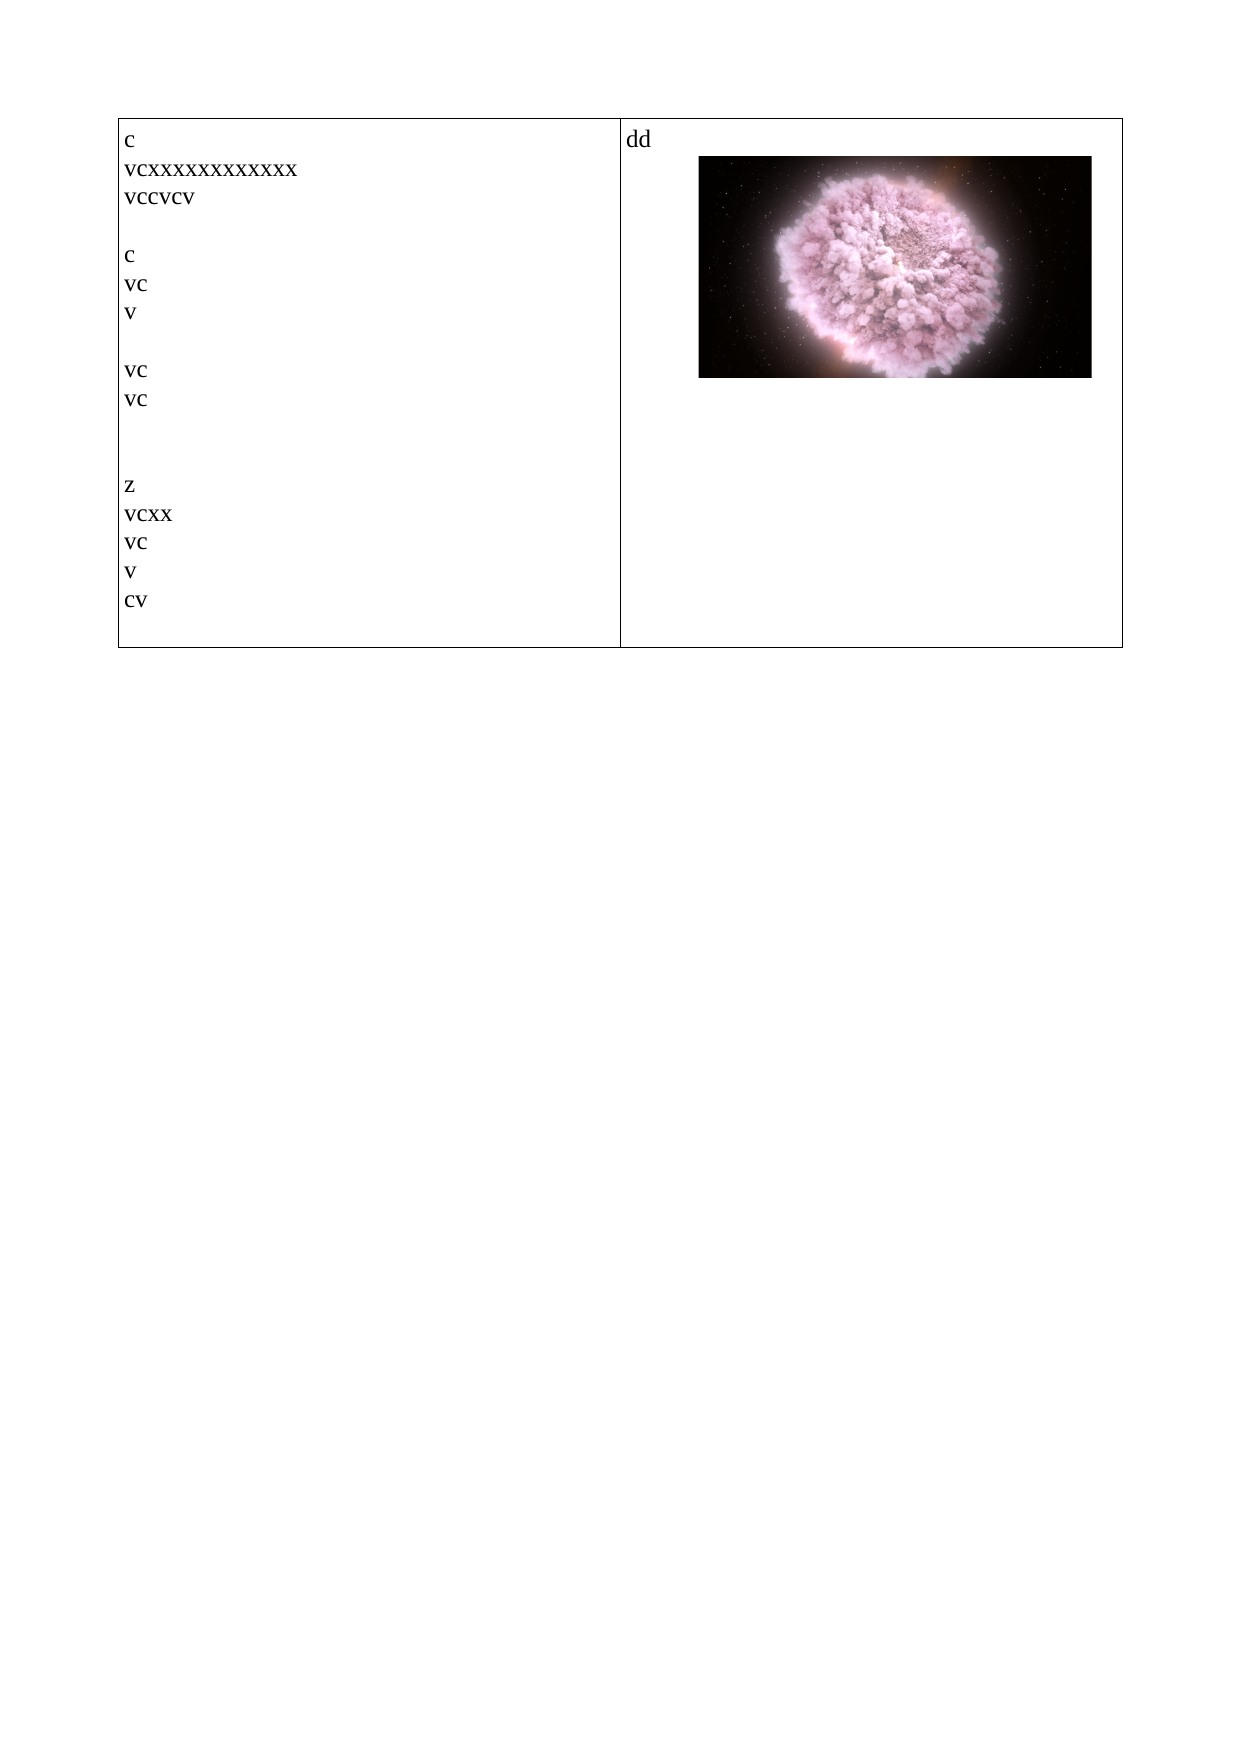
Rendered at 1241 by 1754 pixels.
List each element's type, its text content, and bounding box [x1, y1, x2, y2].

table_header c vcxxxxxxxxxxxx vccvcv c vc v vc vc z vcxx vc v cv [119, 119, 620, 647]
table_header dd [621, 119, 1122, 647]
picture [698, 156, 1092, 378]
